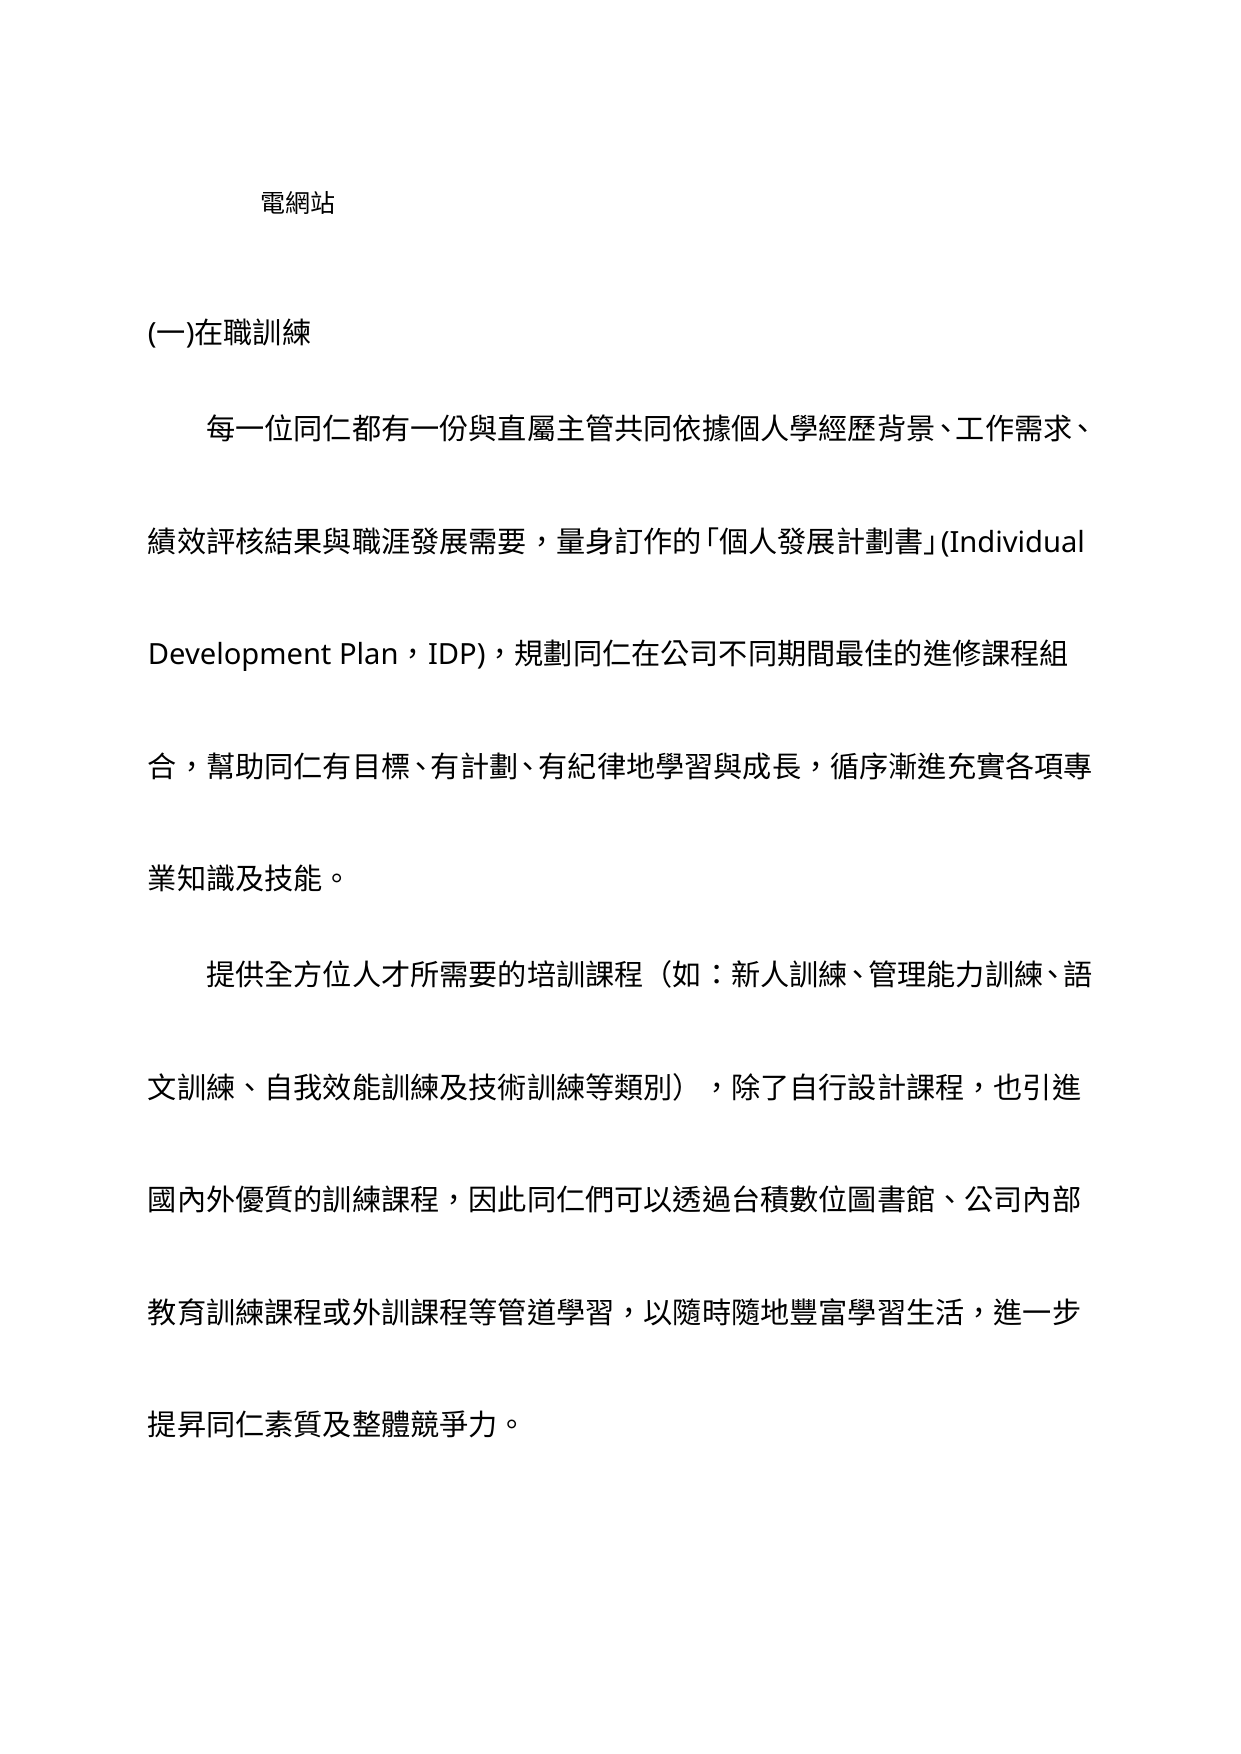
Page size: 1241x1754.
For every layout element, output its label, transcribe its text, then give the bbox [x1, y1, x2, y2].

text 電網站 [260, 183, 1092, 221]
text 提供全方位人才所需要的培訓課程（如：新人訓練、管理能力訓練、語文訓練、自我效能訓練及技術訓練等類別），除了自行設計課程，也引進國內外優質的訓練課程，因此同仁們可以透過台積數位圖書館、公司內部教育訓練課程或外訓課程等管道學習，以隨時隨地豐富學習生活，進一步提昇同仁素質及整體競爭力。 [148, 936, 1092, 1461]
text (一)在職訓練 [148, 293, 1092, 368]
text 每一位同仁都有一份與直屬主管共同依據個人學經歷背景、工作需求、績效評核結果與職涯發展需要，量身訂作的「個人發展計劃書」(Individual Development Plan，IDP)，規劃同仁在公司不同期間最佳的進修課程組合，幫助同仁有目標、有計劃、有紀律地學習與成長，循序漸進充實各項專業知識及技能。 [148, 389, 1092, 914]
